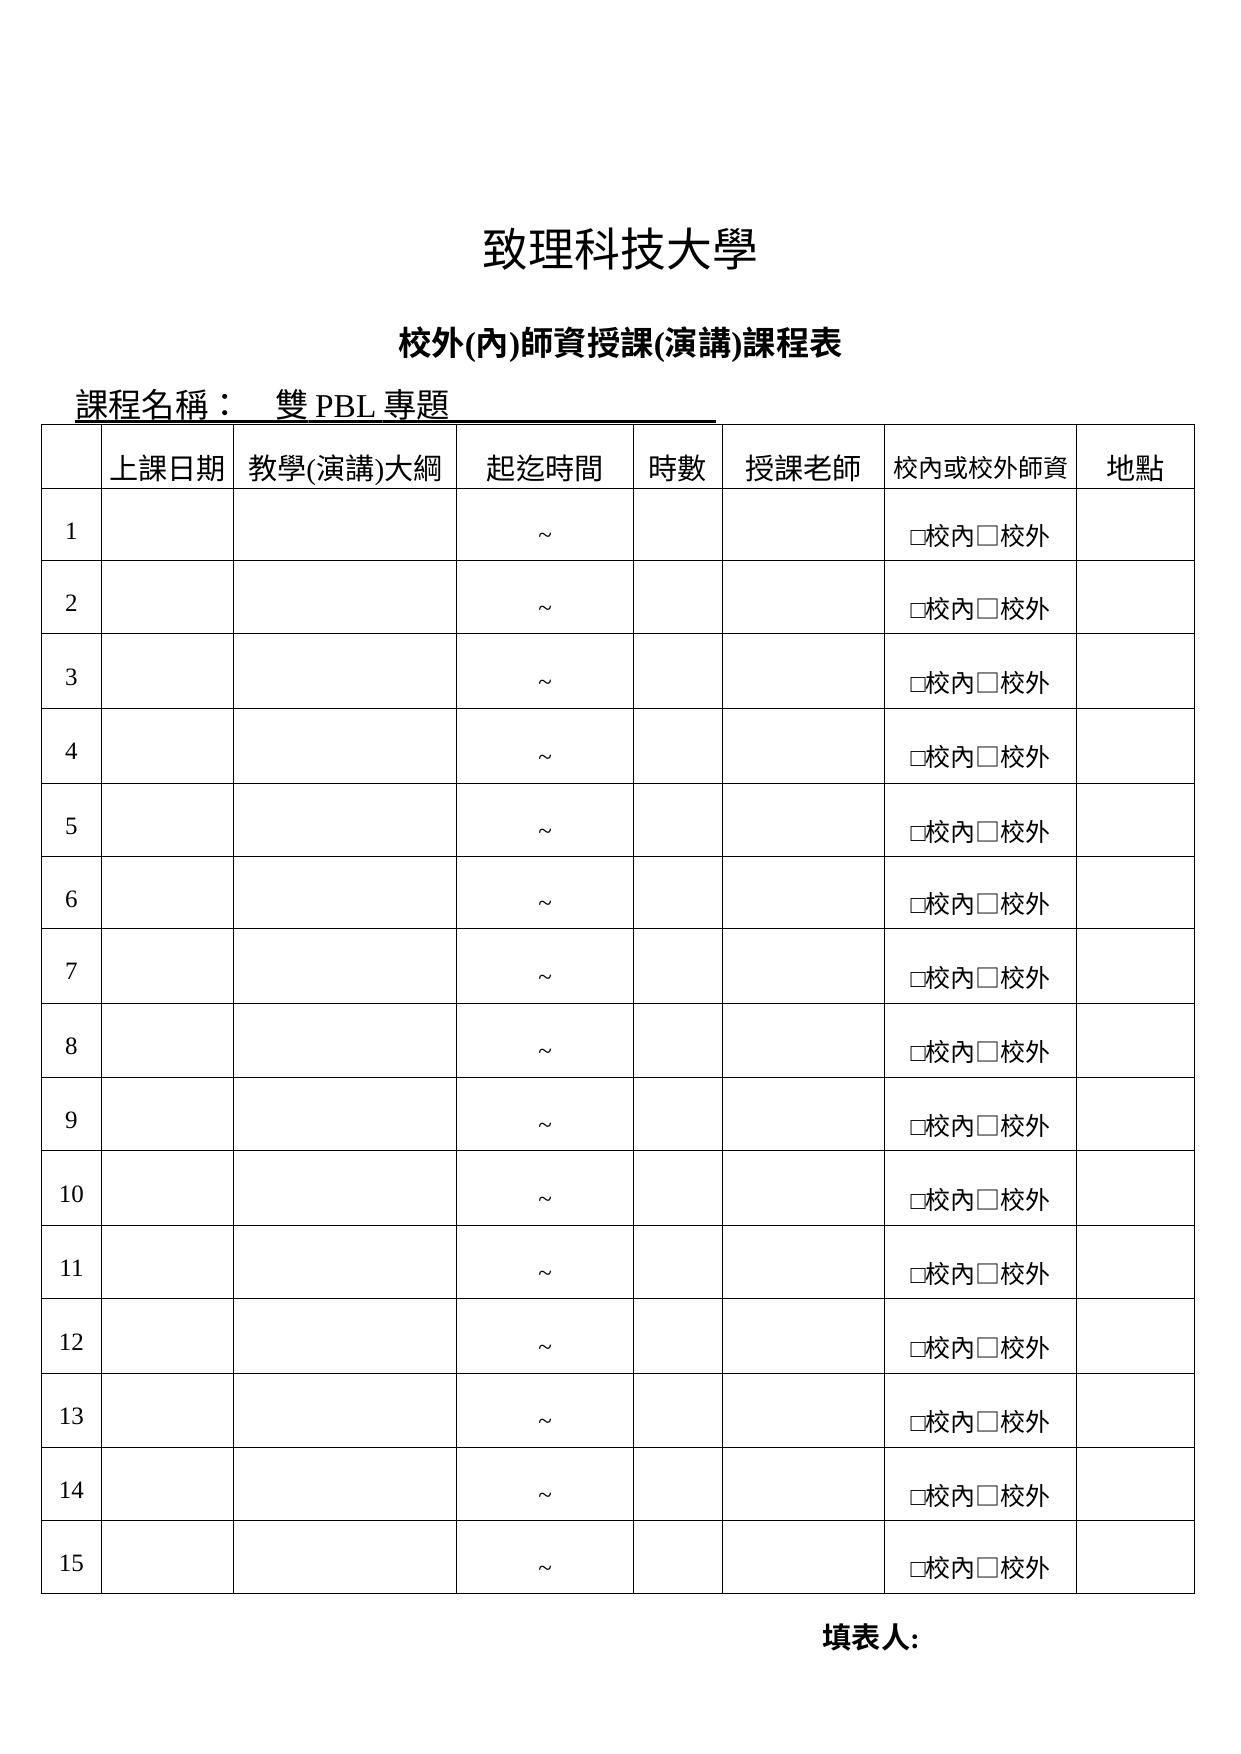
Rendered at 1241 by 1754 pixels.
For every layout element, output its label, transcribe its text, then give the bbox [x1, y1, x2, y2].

table_cell 14 [42, 1448, 101, 1520]
table_cell ~ [457, 1004, 633, 1077]
table_cell [634, 929, 722, 1003]
table_cell [234, 1299, 456, 1373]
table_cell 9 [42, 1078, 101, 1150]
table_cell ~ [457, 1226, 633, 1298]
table_cell □校內□校外 [885, 709, 1076, 783]
table_cell ~ [457, 489, 633, 560]
table_cell □校內□校外 [885, 634, 1076, 708]
table_cell [1077, 634, 1194, 708]
table_cell [102, 1448, 233, 1520]
table_cell [723, 489, 884, 560]
table_header 時數 [634, 425, 722, 487]
table_cell [634, 634, 722, 708]
table_cell □校內□校外 [885, 929, 1076, 1003]
table_cell [234, 634, 456, 708]
table_cell 2 [42, 561, 101, 633]
table_cell [723, 1004, 884, 1077]
table_cell [102, 709, 233, 783]
table_cell [234, 1151, 456, 1224]
table_cell [1077, 489, 1194, 560]
table_cell □校內□校外 [885, 857, 1076, 928]
table_cell [102, 1226, 233, 1298]
table_cell [634, 1226, 722, 1298]
table_cell [234, 1448, 456, 1520]
table_cell [634, 1151, 722, 1224]
table_cell [723, 1078, 884, 1150]
table_cell [1077, 1521, 1194, 1593]
table_cell [634, 489, 722, 560]
table_cell 12 [42, 1299, 101, 1373]
table_cell □校內□校外 [885, 561, 1076, 633]
text 校外(內)師資授課(演講)課程表 [187, 299, 1053, 361]
table_cell ~ [457, 784, 633, 856]
table_cell [634, 857, 722, 928]
table_cell [102, 1299, 233, 1373]
table_cell [723, 1521, 884, 1593]
table_cell [1077, 1299, 1194, 1373]
table_cell 15 [42, 1521, 101, 1593]
table_cell [234, 561, 456, 633]
table_cell [634, 784, 722, 856]
text 填表人: [187, 1594, 1053, 1656]
table_cell [1077, 857, 1194, 928]
table_cell [102, 1151, 233, 1224]
table_cell [723, 1299, 884, 1373]
table_cell [102, 489, 233, 560]
table_header 起迄時間 [457, 425, 633, 487]
table_cell [634, 1448, 722, 1520]
table_cell □校內□校外 [885, 1078, 1076, 1150]
table_cell [102, 634, 233, 708]
table_cell ~ [457, 1448, 633, 1520]
table_cell [1077, 1151, 1194, 1224]
table_cell 3 [42, 634, 101, 708]
table_cell [1077, 1078, 1194, 1150]
table_cell [102, 1078, 233, 1150]
table_cell ~ [457, 561, 633, 633]
table_cell □校內□校外 [885, 1448, 1076, 1520]
table_cell [102, 1374, 233, 1447]
table_cell 6 [42, 857, 101, 928]
table_cell [634, 1374, 722, 1447]
text 致理科技大學 [187, 174, 1053, 299]
table_cell ~ [457, 857, 633, 928]
table_cell □校內□校外 [885, 489, 1076, 560]
table_cell [102, 857, 233, 928]
table_header 校內或校外師資 [885, 425, 1076, 487]
table_cell ~ [457, 1521, 633, 1593]
table_cell 13 [42, 1374, 101, 1447]
table_cell [634, 1521, 722, 1593]
table_cell 5 [42, 784, 101, 856]
table_cell [234, 1521, 456, 1593]
table_cell 8 [42, 1004, 101, 1077]
table_cell [234, 1004, 456, 1077]
table_cell [1077, 1004, 1194, 1077]
table_cell □校內□校外 [885, 1151, 1076, 1224]
table_cell [102, 1521, 233, 1593]
table_cell ~ [457, 1151, 633, 1224]
table_cell [723, 929, 884, 1003]
table_cell [634, 561, 722, 633]
table_cell 10 [42, 1151, 101, 1224]
table_cell 1 [42, 489, 101, 560]
table_cell [1077, 1226, 1194, 1298]
table_cell [1077, 561, 1194, 633]
table_cell [1077, 1374, 1194, 1447]
table_header 上課日期 [102, 425, 233, 487]
table_cell [723, 561, 884, 633]
table_cell [234, 1374, 456, 1447]
table_cell [723, 1448, 884, 1520]
table_cell [723, 1151, 884, 1224]
table_cell ~ [457, 1078, 633, 1150]
table_cell [234, 1226, 456, 1298]
table_cell [723, 1226, 884, 1298]
table_cell [634, 1078, 722, 1150]
table_cell [234, 857, 456, 928]
table_header 地點 [1077, 425, 1194, 487]
table_cell □校內□校外 [885, 1004, 1076, 1077]
table_cell [102, 1004, 233, 1077]
table_cell [102, 561, 233, 633]
table_cell ~ [457, 1299, 633, 1373]
table_cell [634, 1004, 722, 1077]
table_header 授課老師 [723, 425, 884, 487]
table_cell [102, 784, 233, 856]
table_cell [634, 709, 722, 783]
table_cell □校內□校外 [885, 1374, 1076, 1447]
table_cell □校內□校外 [885, 1226, 1076, 1298]
table_cell [102, 929, 233, 1003]
table_cell [234, 489, 456, 560]
table_cell 7 [42, 929, 101, 1003]
table_cell [1077, 709, 1194, 783]
table_cell [1077, 784, 1194, 856]
table_cell ~ [457, 1374, 633, 1447]
table_cell [723, 1374, 884, 1447]
table_header 教學(演講)大綱 [234, 425, 456, 487]
table_cell [723, 784, 884, 856]
table_cell [234, 709, 456, 783]
table_cell ~ [457, 634, 633, 708]
table_cell [723, 634, 884, 708]
table_cell [723, 709, 884, 783]
table_cell ~ [457, 709, 633, 783]
table_cell [234, 784, 456, 856]
table_cell [723, 857, 884, 928]
table_cell 11 [42, 1226, 101, 1298]
table_cell □校內□校外 [885, 1299, 1076, 1373]
table_cell [234, 1078, 456, 1150]
table_cell [1077, 1448, 1194, 1520]
table_cell [1077, 929, 1194, 1003]
text 課程名稱： 雙PBL專題 [75, 361, 1053, 424]
table_cell 4 [42, 709, 101, 783]
table_cell ~ [457, 929, 633, 1003]
table_cell [234, 929, 456, 1003]
table_cell □校內□校外 [885, 1521, 1076, 1593]
table_header [42, 425, 101, 487]
table_cell [634, 1299, 722, 1373]
table_cell □校內□校外 [885, 784, 1076, 856]
